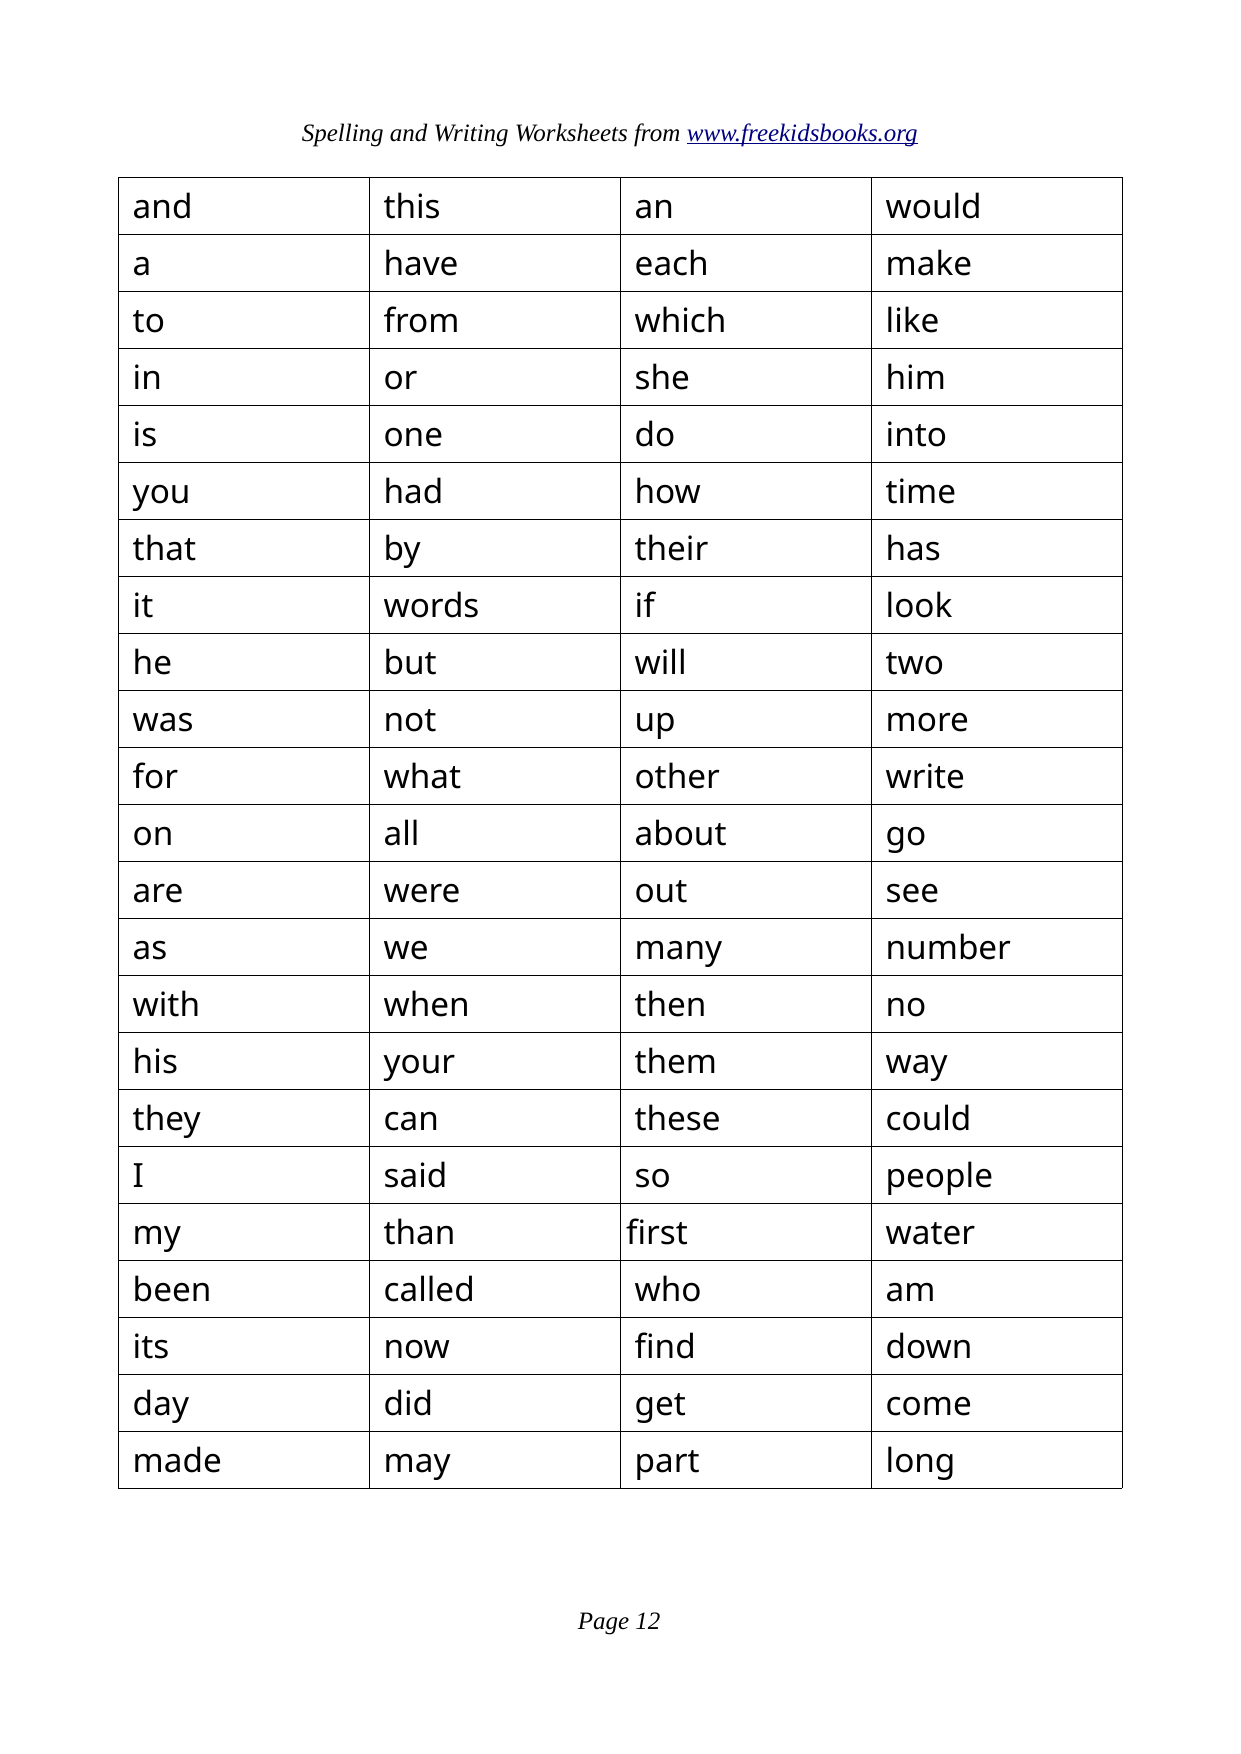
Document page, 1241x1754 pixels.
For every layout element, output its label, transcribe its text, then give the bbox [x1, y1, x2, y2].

table_cell an [621, 178, 871, 234]
table_cell did [370, 1375, 620, 1431]
table_cell or [370, 349, 620, 405]
table_cell to [119, 292, 369, 348]
table_cell will [621, 634, 871, 690]
table_cell you [119, 463, 369, 519]
table_cell was [119, 691, 369, 747]
table_cell out [621, 862, 871, 918]
table_cell am [872, 1261, 1122, 1317]
table_cell are [119, 862, 369, 918]
table_cell these [621, 1090, 871, 1146]
table_cell all [370, 805, 620, 861]
table_cell come [872, 1375, 1122, 1431]
table_cell we [370, 919, 620, 975]
table_cell find [621, 1318, 871, 1374]
table_cell first [621, 1204, 871, 1260]
table_cell into [872, 406, 1122, 462]
table_cell been [119, 1261, 369, 1317]
table_cell from [370, 292, 620, 348]
table_cell water [872, 1204, 1122, 1260]
table_cell its [119, 1318, 369, 1374]
table_cell more [872, 691, 1122, 747]
table_cell day [119, 1375, 369, 1431]
table_cell when [370, 976, 620, 1032]
table_cell is [119, 406, 369, 462]
table_cell each [621, 235, 871, 291]
table_cell how [621, 463, 871, 519]
table_cell way [872, 1033, 1122, 1089]
table_cell number [872, 919, 1122, 975]
table_cell has [872, 520, 1122, 576]
table_cell it [119, 577, 369, 633]
table_cell then [621, 976, 871, 1032]
table_cell him [872, 349, 1122, 405]
table_cell she [621, 349, 871, 405]
table_cell up [621, 691, 871, 747]
table_cell by [370, 520, 620, 576]
table_cell what [370, 748, 620, 804]
table_cell get [621, 1375, 871, 1431]
table_cell than [370, 1204, 620, 1260]
table_cell like [872, 292, 1122, 348]
table_cell so [621, 1147, 871, 1203]
table_cell make [872, 235, 1122, 291]
table_cell see [872, 862, 1122, 918]
table_cell many [621, 919, 871, 975]
table_cell about [621, 805, 871, 861]
table_cell had [370, 463, 620, 519]
table_cell now [370, 1318, 620, 1374]
table_cell their [621, 520, 871, 576]
table_cell them [621, 1033, 871, 1089]
table_cell down [872, 1318, 1122, 1374]
table_cell that [119, 520, 369, 576]
table_cell no [872, 976, 1122, 1032]
table_cell called [370, 1261, 620, 1317]
table_cell if [621, 577, 871, 633]
table_cell this [370, 178, 620, 234]
table_cell his [119, 1033, 369, 1089]
table_cell but [370, 634, 620, 690]
table_cell other [621, 748, 871, 804]
table_cell long [872, 1432, 1122, 1488]
table_cell part [621, 1432, 871, 1488]
table_cell time [872, 463, 1122, 519]
table_cell which [621, 292, 871, 348]
table_cell can [370, 1090, 620, 1146]
table_cell were [370, 862, 620, 918]
table_cell words [370, 577, 620, 633]
table_cell as [119, 919, 369, 975]
table_cell look [872, 577, 1122, 633]
table_cell a [119, 235, 369, 291]
table_cell I [119, 1147, 369, 1203]
table_cell who [621, 1261, 871, 1317]
table_cell two [872, 634, 1122, 690]
table_cell they [119, 1090, 369, 1146]
table_cell go [872, 805, 1122, 861]
table_cell have [370, 235, 620, 291]
table_cell may [370, 1432, 620, 1488]
table_cell with [119, 976, 369, 1032]
table_cell one [370, 406, 620, 462]
table_cell would [872, 178, 1122, 234]
table_cell do [621, 406, 871, 462]
table_cell in [119, 349, 369, 405]
table_cell people [872, 1147, 1122, 1203]
table_cell my [119, 1204, 369, 1260]
table_cell and [119, 178, 369, 234]
table_cell said [370, 1147, 620, 1203]
table_cell write [872, 748, 1122, 804]
table_cell made [119, 1432, 369, 1488]
table_cell on [119, 805, 369, 861]
table_cell he [119, 634, 369, 690]
table_cell your [370, 1033, 620, 1089]
table_cell for [119, 748, 369, 804]
table_cell not [370, 691, 620, 747]
table_cell could [872, 1090, 1122, 1146]
